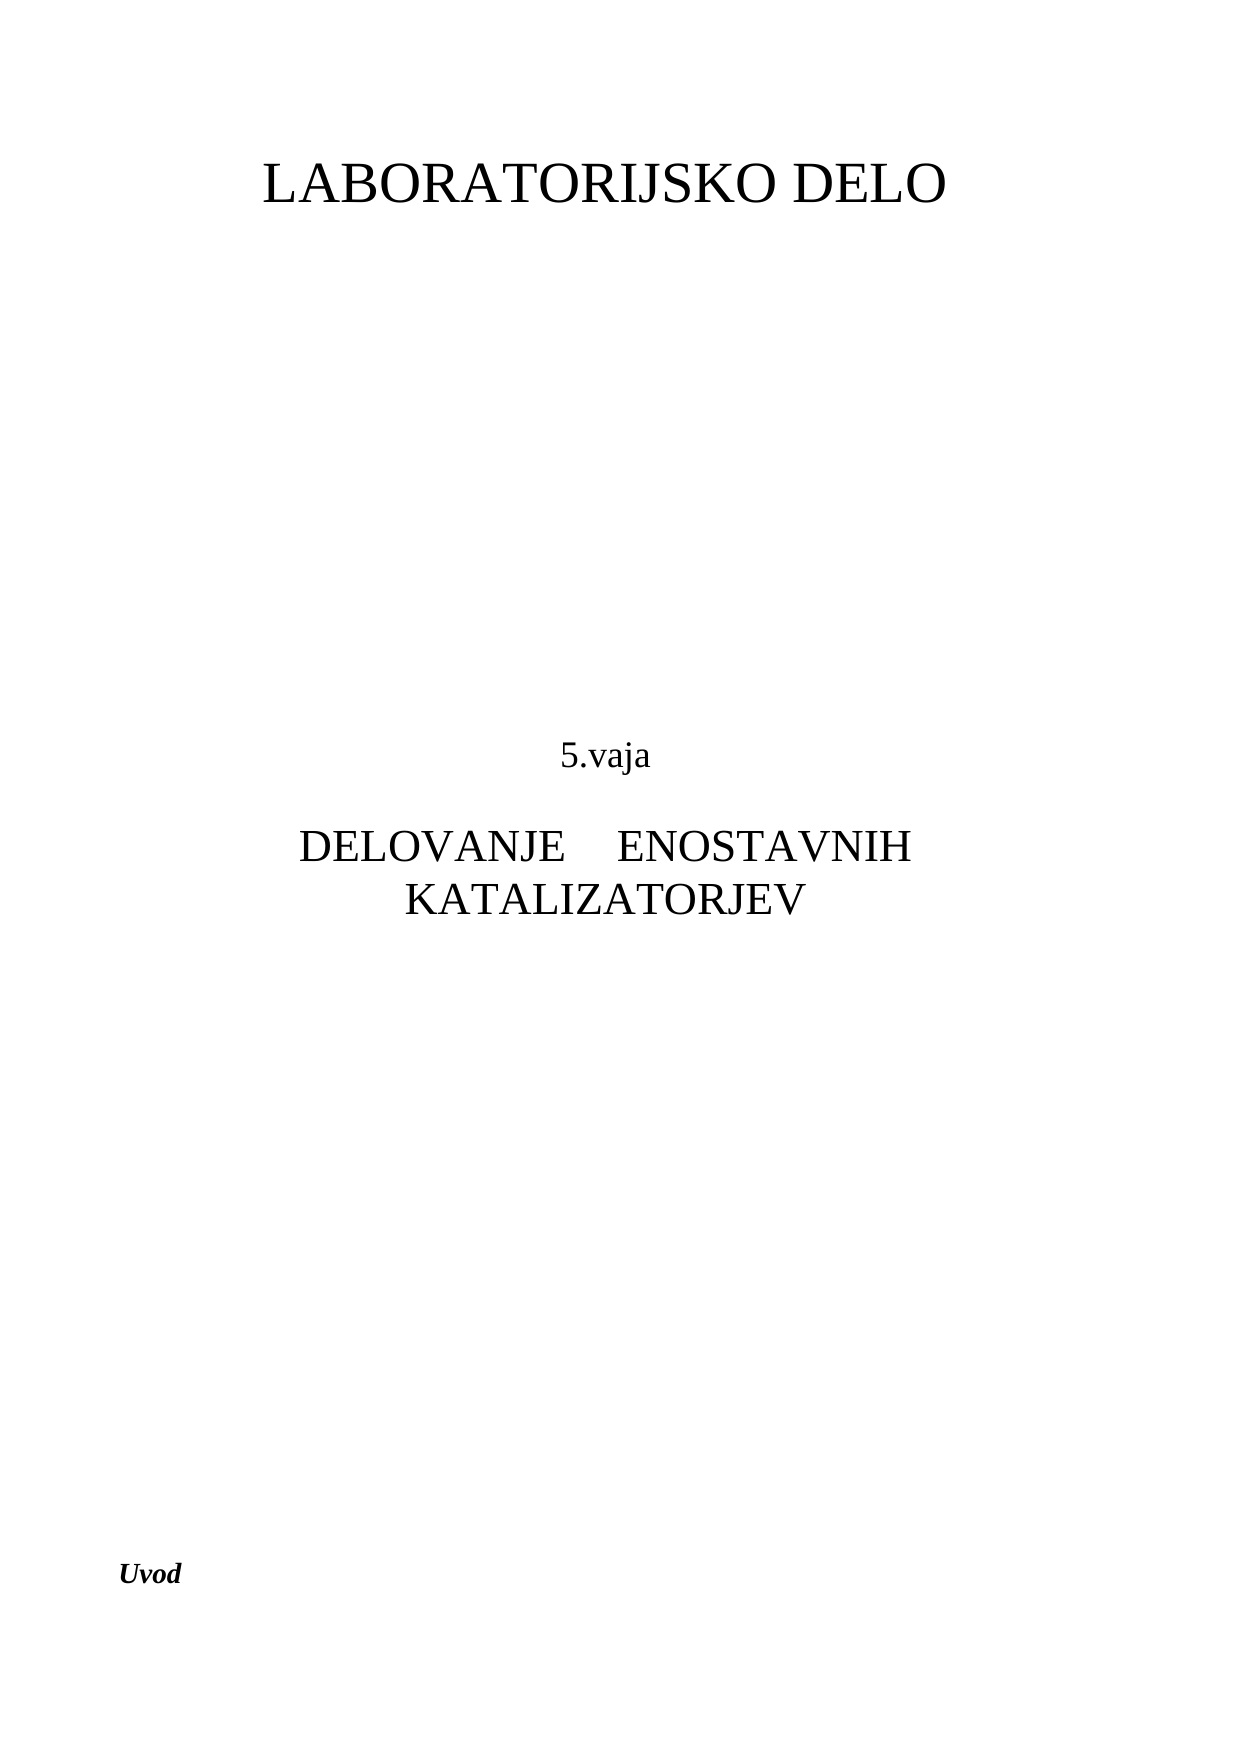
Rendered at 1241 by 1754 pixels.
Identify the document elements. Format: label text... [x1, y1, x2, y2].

text 5.vaja [118, 732, 1092, 775]
text Uvod [118, 1556, 1092, 1590]
text LABORATORIJSKO DELO [118, 148, 1092, 215]
text DELOVANJE ENOSTAVNIH KATALIZATORJEV [118, 818, 1093, 924]
